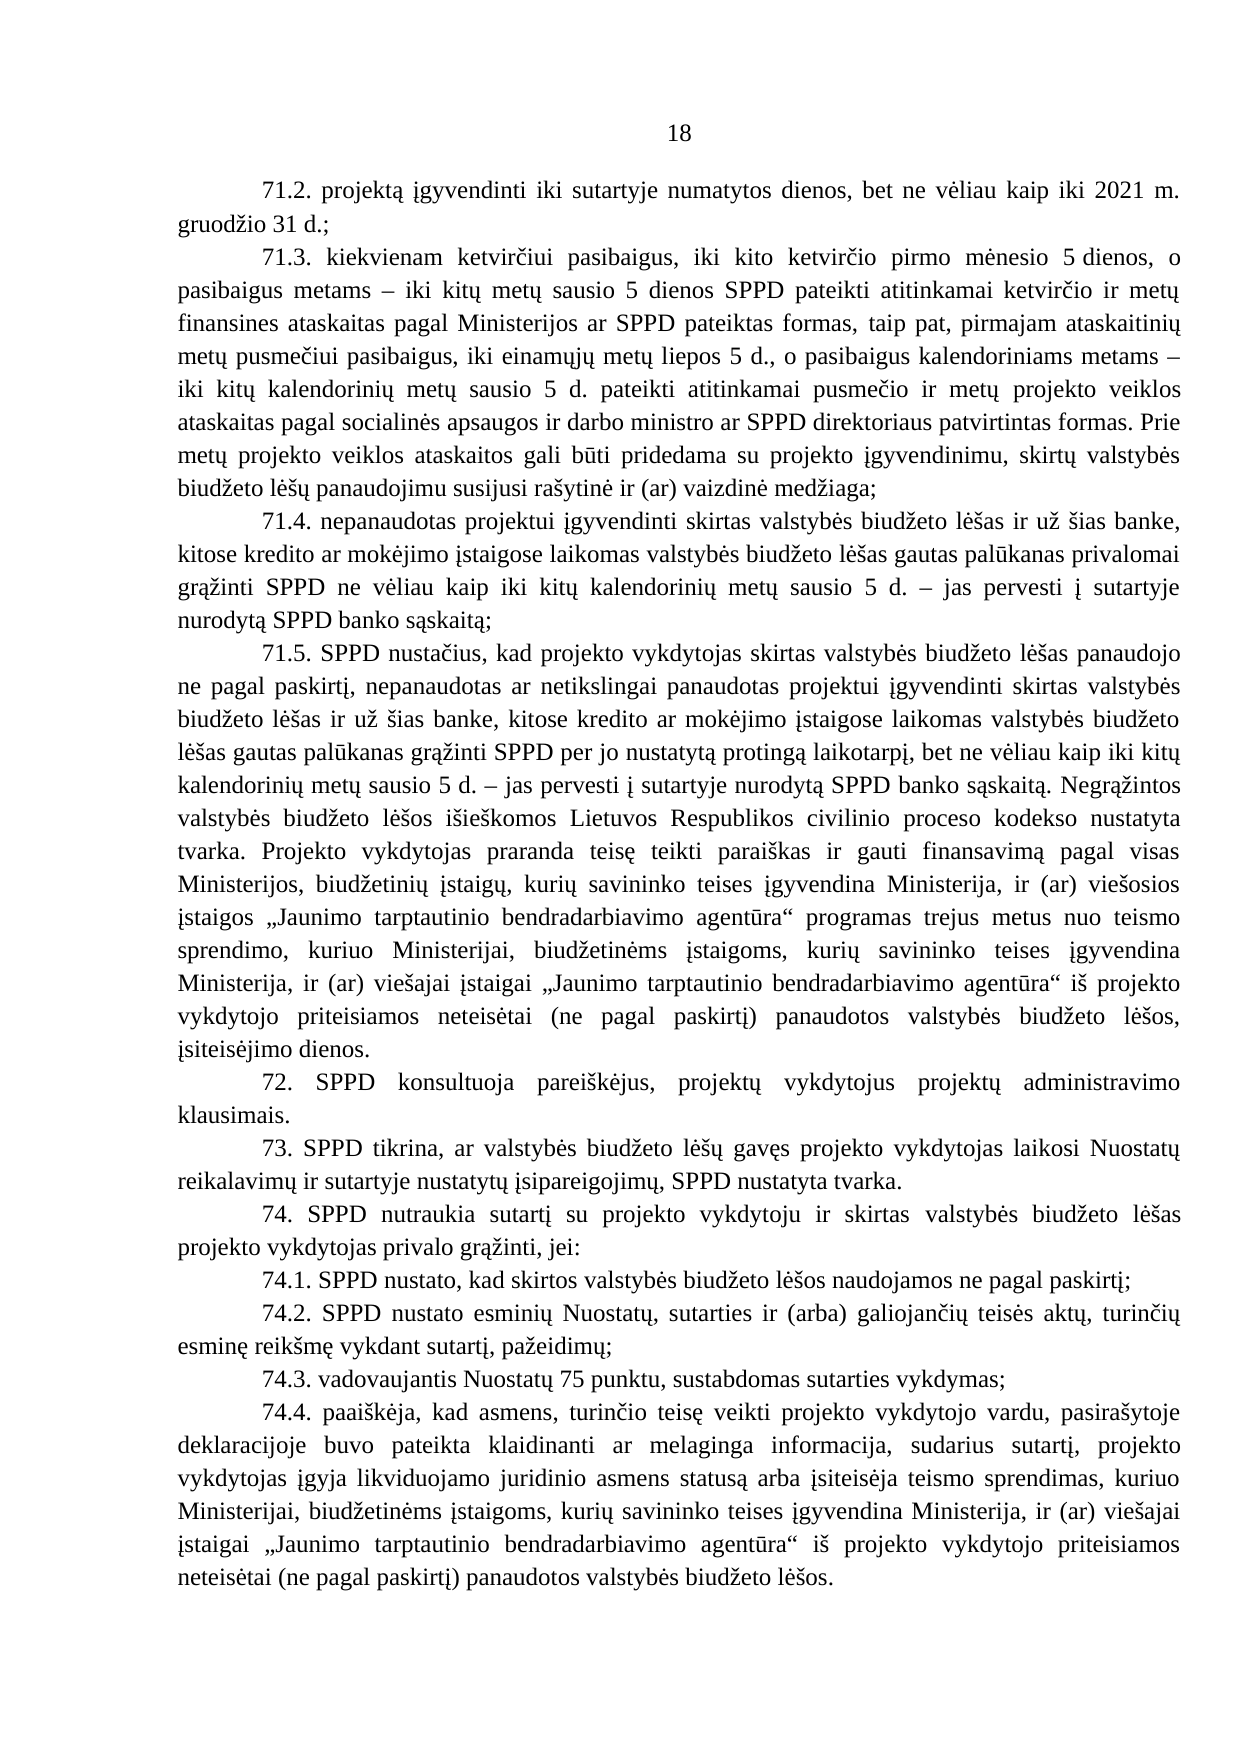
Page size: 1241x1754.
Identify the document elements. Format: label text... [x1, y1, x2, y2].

text 74.2. SPPD nustato esminių Nuostatų, sutarties ir (arba) galiojančių teisės aktų, turinčių esminę reikšmę vykdant sutartį, pažeidimų; [177, 1298, 1181, 1360]
text 74.3. vadovaujantis Nuostatų 75 punktu, sustabdomas sutarties vykdymas; [177, 1364, 1181, 1393]
text 74.4. paaiškėja, kad asmens, turinčio teisę veikti projekto vykdytojo vardu, pasirašytoje deklaracijoje buvo pateikta klaidinanti ar melaginga informacija, sudarius sutartį, projekto vykdytojas įgyja likviduojamo juridinio asmens statusą arba įsiteisėja teismo sprendimas, kuriuo Ministerijai, biudžetinėms įstaigoms, kurių savininko teises įgyvendina Ministerija, ir (ar) viešajai įstaigai „Jaunimo tarptautinio bendradarbiavimo agentūra“ iš projekto vykdytojo priteisiamos neteisėtai (ne pagal paskirtį) panaudotos valstybės biudžeto lėšos. [177, 1397, 1181, 1591]
text 73. SPPD tikrina, ar valstybės biudžeto lėšų gavęs projekto vykdytojas laikosi Nuostatų reikalavimų ir sutartyje nustatytų įsipareigojimų, SPPD nustatyta tvarka. [177, 1133, 1181, 1195]
text 71.5. SPPD nustačius, kad projekto vykdytojas skirtas valstybės biudžeto lėšas panaudojo ne pagal paskirtį, nepanaudotas ar netikslingai panaudotas projektui įgyvendinti skirtas valstybės biudžeto lėšas ir už šias banke, kitose kredito ar mokėjimo įstaigose laikomas valstybės biudžeto lėšas gautas palūkanas grąžinti SPPD per jo nustatytą protingą laikotarpį, bet ne vėliau kaip iki kitų kalendorinių metų sausio 5 d. – jas pervesti į sutartyje nurodytą SPPD banko sąskaitą. Negrąžintos valstybės biudžeto lėšos išieškomos Lietuvos Respublikos civilinio proceso kodekso nustatyta tvarka. Projekto vykdytojas praranda teisę teikti paraiškas ir gauti finansavimą pagal visas Ministerijos, biudžetinių įstaigų, kurių savininko teises įgyvendina Ministerija, ir (ar) viešosios įstaigos „Jaunimo tarptautinio bendradarbiavimo agentūra“ programas trejus metus nuo teismo sprendimo, kuriuo Ministerijai, biudžetinėms įstaigoms, kurių savininko teises įgyvendina Ministerija, ir (ar) viešajai įstaigai „Jaunimo tarptautinio bendradarbiavimo agentūra“ iš projekto vykdytojo priteisiamos neteisėtai (ne pagal paskirtį) panaudotos valstybės biudžeto lėšos, įsiteisėjimo dienos. [177, 638, 1181, 1063]
text 71.3. kiekvienam ketvirčiui pasibaigus, iki kito ketvirčio pirmo mėnesio 5 dienos, o pasibaigus metams – iki kitų metų sausio 5 dienos SPPD pateikti atitinkamai ketvirčio ir metų finansines ataskaitas pagal Ministerijos ar SPPD pateiktas formas, taip pat, pirmajam ataskaitinių metų pusmečiui pasibaigus, iki einamųjų metų liepos 5 d., o pasibaigus kalendoriniams metams – iki kitų kalendorinių metų sausio 5 d. pateikti atitinkamai pusmečio ir metų projekto veiklos ataskaitas pagal socialinės apsaugos ir darbo ministro ar SPPD direktoriaus patvirtintas formas. Prie metų projekto veiklos ataskaitos gali būti pridedama su projekto įgyvendinimu, skirtų valstybės biudžeto lėšų panaudojimu susijusi rašytinė ir (ar) vaizdinė medžiaga; [177, 242, 1181, 502]
text 74. SPPD nutraukia sutartį su projekto vykdytoju ir skirtas valstybės biudžeto lėšas projekto vykdytojas privalo grąžinti, jei: [177, 1199, 1181, 1261]
text 74.1. SPPD nustato, kad skirtos valstybės biudžeto lėšos naudojamos ne pagal paskirtį; [177, 1265, 1181, 1294]
text 72. SPPD konsultuoja pareiškėjus, projektų vykdytojus projektų administravimo klausimais. [177, 1067, 1181, 1129]
text 71.2. projektą įgyvendinti iki sutartyje numatytos dienos, bet ne vėliau kaip iki 2021 m. gruodžio 31 d.; [177, 176, 1181, 237]
text 71.4. nepanaudotas projektui įgyvendinti skirtas valstybės biudžeto lėšas ir už šias banke, kitose kredito ar mokėjimo įstaigose laikomas valstybės biudžeto lėšas gautas palūkanas privalomai grąžinti SPPD ne vėliau kaip iki kitų kalendorinių metų sausio 5 d. – jas pervesti į sutartyje nurodytą SPPD banko sąskaitą; [177, 506, 1181, 634]
